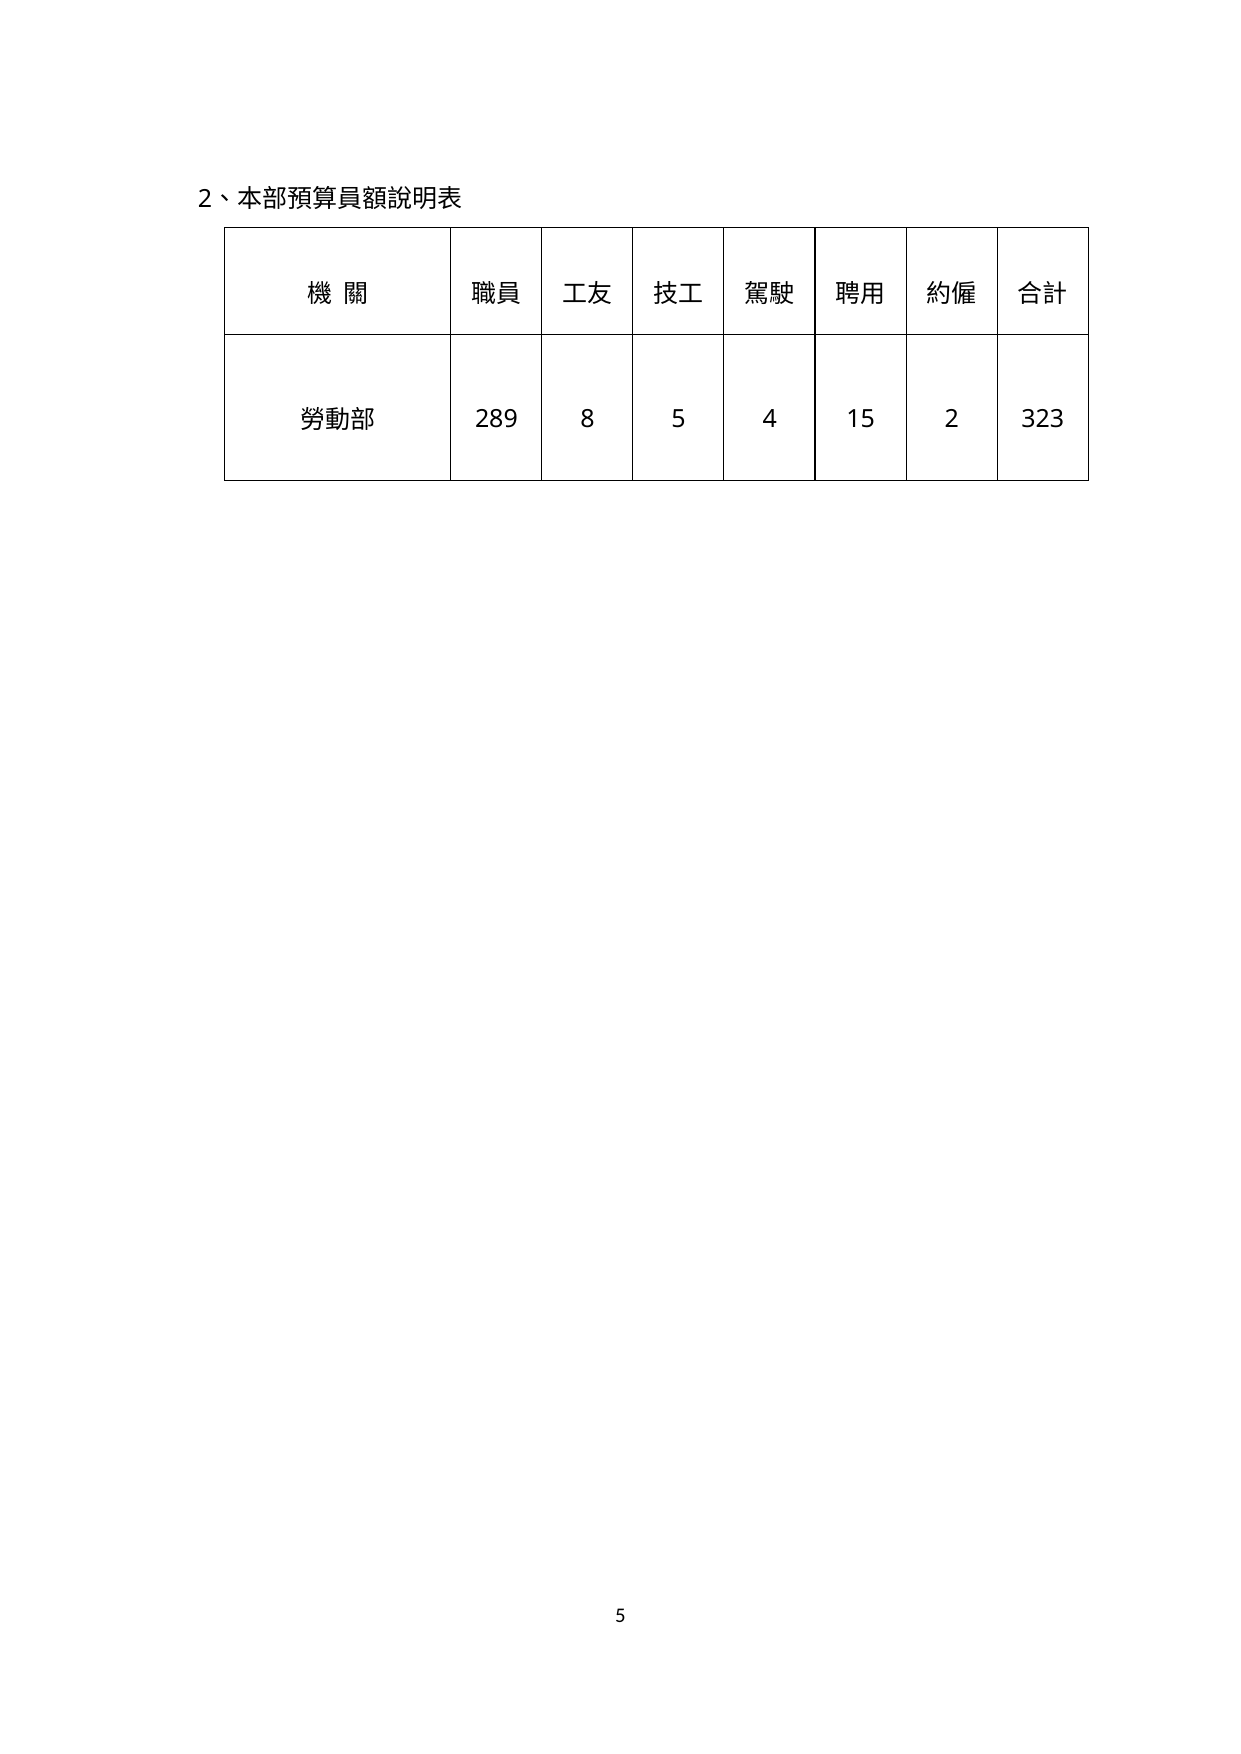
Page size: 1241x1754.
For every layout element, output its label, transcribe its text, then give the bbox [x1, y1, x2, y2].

table_cell 323 [998, 335, 1088, 480]
table_header 工友 [542, 228, 632, 334]
table_cell 2 [907, 335, 997, 480]
table_cell 8 [542, 335, 632, 480]
table_header 駕駛 [724, 228, 814, 334]
table_cell 289 [451, 335, 541, 480]
table_header 職員 [451, 228, 541, 334]
table_cell 勞動部 [225, 335, 450, 480]
table_header 聘用 [816, 228, 906, 334]
table_header 合計 [998, 228, 1088, 334]
table_cell 5 [633, 335, 723, 480]
table_header 機 關 [225, 228, 450, 334]
table_cell 4 [724, 335, 814, 480]
table_header 技工 [633, 228, 723, 334]
table_header 約僱 [907, 228, 997, 334]
table_cell 15 [816, 335, 906, 480]
text 2、本部預算員額說明表 [198, 174, 1092, 216]
